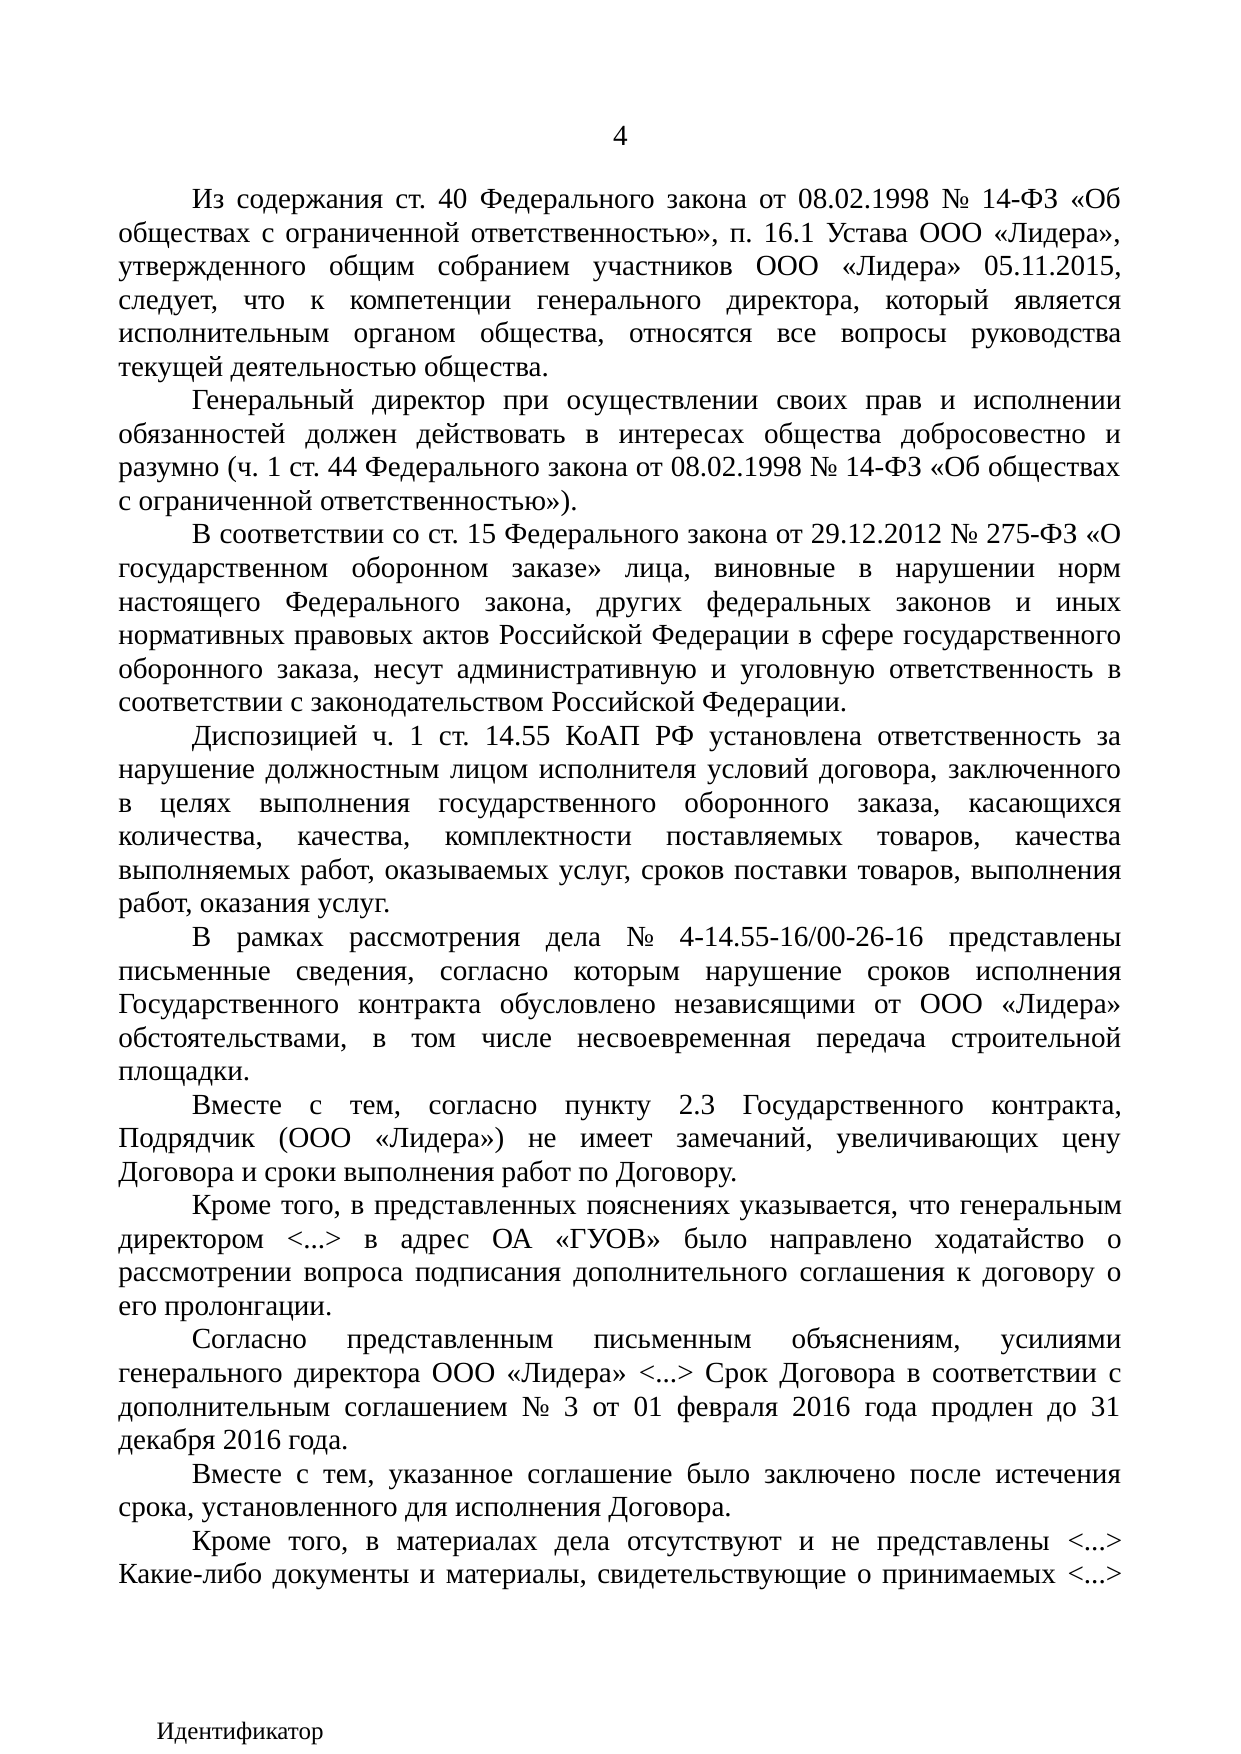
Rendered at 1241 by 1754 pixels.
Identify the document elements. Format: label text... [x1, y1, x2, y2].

text Кроме того, в представленных пояснениях указывается, что генеральным директором <...> в адрес ОА «ГУОВ» было направлено ходатайство о рассмотрении вопроса подписания дополнительного соглашения к договору о его пролонгации. [118, 1187, 1122, 1322]
text Вместе с тем, указанное соглашение было заключено после истечения срока, установленного для исполнения Договора. [118, 1456, 1122, 1523]
text Вместе с тем, согласно пункту 2.3 Государственного контракта, Подрядчик (ООО «Лидера») не имеет замечаний, увеличивающих цену Договора и сроки выполнения работ по Договору. [118, 1087, 1122, 1187]
text Кроме того, в материалах дела отсутствуют и не представлены <...> Какие-либо документы и материалы, свидетельствующие о принимаемых <...> [118, 1523, 1122, 1590]
text Согласно представленным письменным объяснениям, усилиями генерального директора ООО «Лидера» <...> Срок Договора в соответствии с дополнительным соглашением № 3 от 01 февраля 2016 года продлен до 31 декабря 2016 года. [118, 1322, 1122, 1456]
text Диспозицией ч. 1 ст. 14.55 КоАП РФ установлена ответственность за нарушение должностным лицом исполнителя условий договора, заключенного в целях выполнения государственного оборонного заказа, касающихся количества, качества, комплектности поставляемых товаров, качества выполняемых работ, оказываемых услуг, сроков поставки товаров, выполнения работ, оказания услуг. [118, 718, 1122, 919]
text В соответствии со ст. 15 Федерального закона от 29.12.2012 № 275-ФЗ «О государственном оборонном заказе» лица, виновные в нарушении норм настоящего Федерального закона, других федеральных законов и иных нормативных правовых актов Российской Федерации в сфере государственного оборонного заказа, несут административную и уголовную ответственность в соответствии с законодательством Российской Федерации. [118, 517, 1122, 718]
text Из содержания ст. 40 Федерального закона от 08.02.1998 № 14-ФЗ «Об обществах с ограниченной ответственностью», п. 16.1 Устава ООО «Лидера», утвержденного общим собранием участников ООО «Лидера» 05.11.2015, следует, что к компетенции генерального директора, который является исполнительным органом общества, относятся все вопросы руководства текущей деятельностью общества. [118, 181, 1122, 382]
text Генеральный директор при осуществлении своих прав и исполнении обязанностей должен действовать в интересах общества добросовестно и разумно (ч. 1 ст. 44 Федерального закона от 08.02.1998 № 14-ФЗ «Об обществах с ограниченной ответственностью»). [118, 382, 1122, 517]
text В рамках рассмотрения дела № 4-14.55-16/00-26-16 представлены письменные сведения, согласно которым нарушение сроков исполнения Государственного контракта обусловлено независящими от ООО «Лидера» обстоятельствами, в том числе несвоевременная передача строительной площадки. [118, 919, 1122, 1087]
